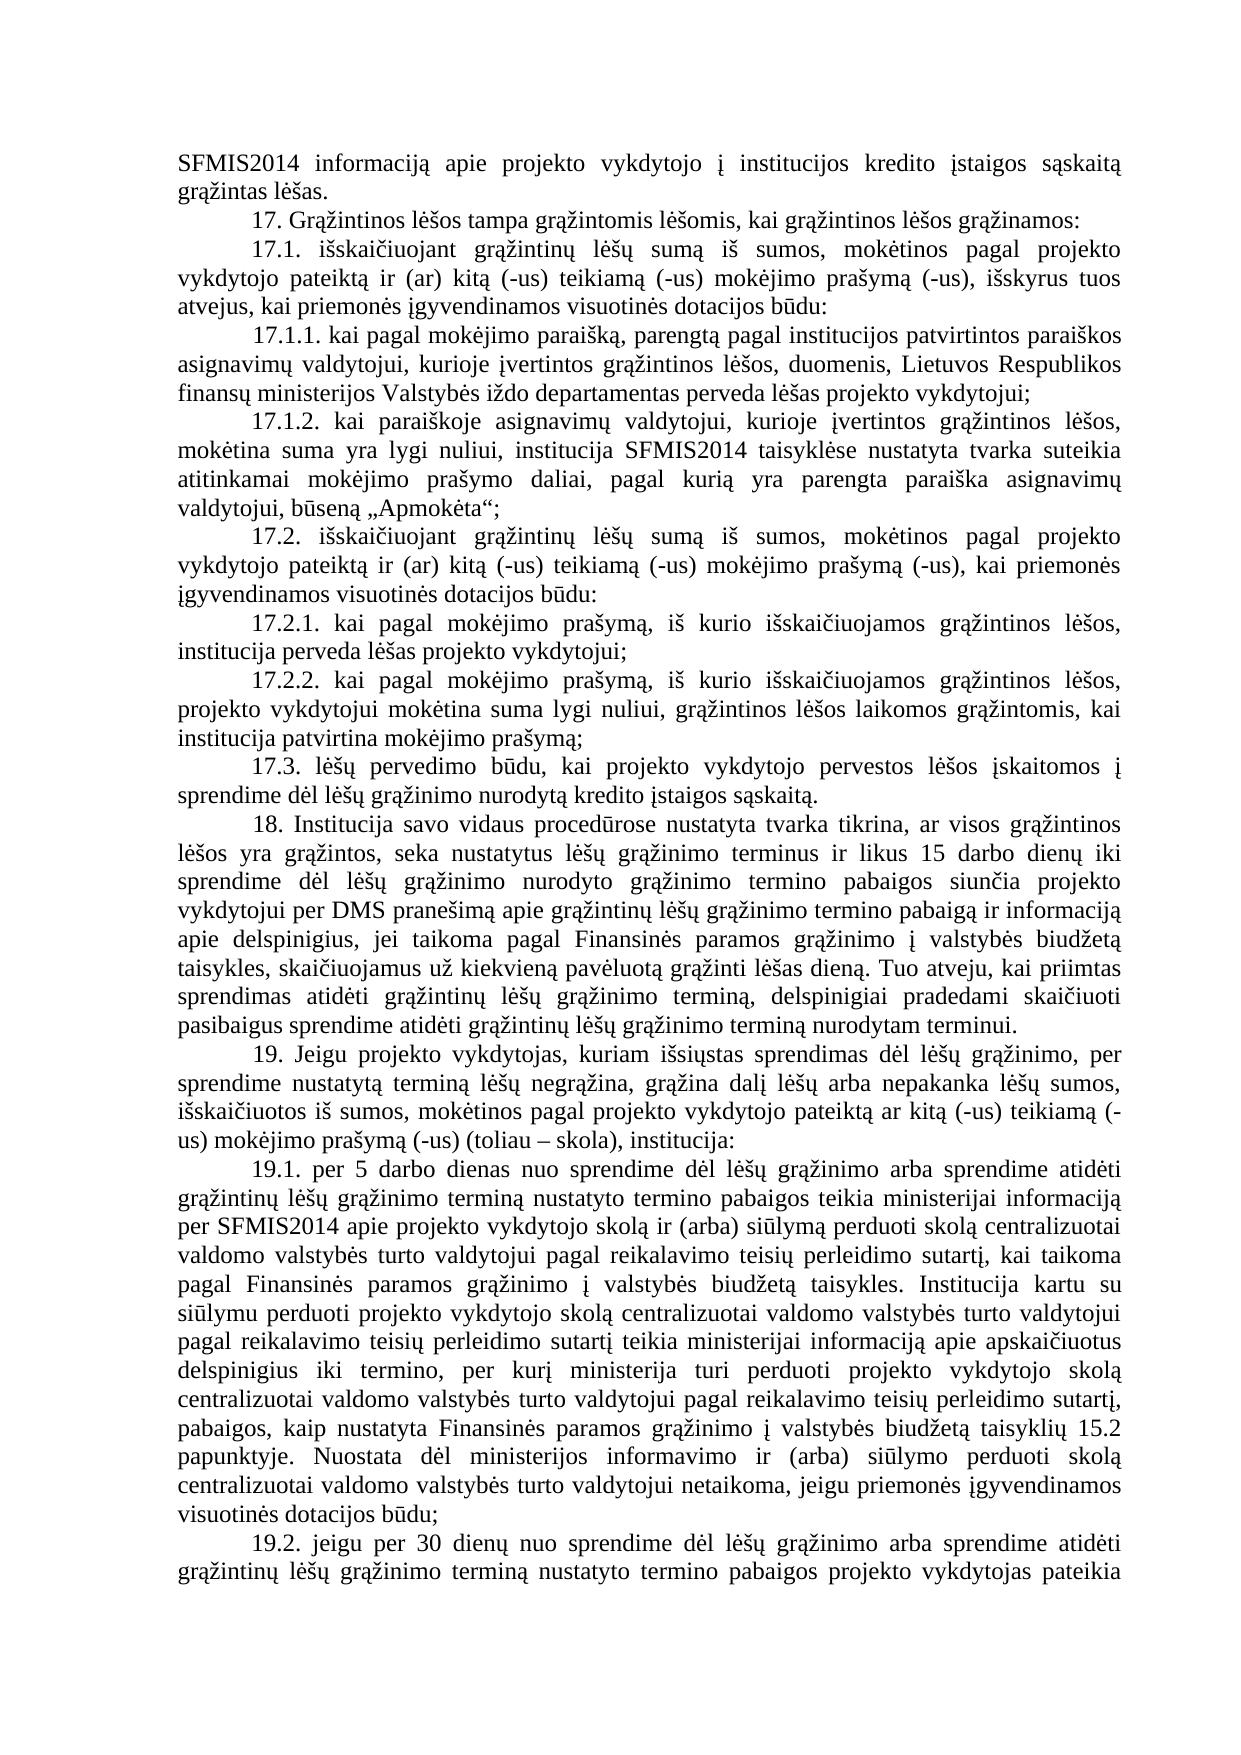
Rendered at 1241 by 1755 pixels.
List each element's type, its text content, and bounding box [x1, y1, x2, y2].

text 17.2. išskaičiuojant grąžintinų lėšų sumą iš sumos, mokėtinos pagal projekto vykdytojo pateiktą ir (ar) kitą (-us) teikiamą (-us) mokėjimo prašymą (-us), kai priemonės įgyvendinamos visuotinės dotacijos būdu: [177, 521, 1122, 608]
text 17.2.1. kai pagal mokėjimo prašymą, iš kurio išskaičiuojamos grąžintinos lėšos, institucija perveda lėšas projekto vykdytojui; [177, 608, 1122, 665]
text 17. Grąžintinos lėšos tampa grąžintomis lėšomis, kai grąžintinos lėšos grąžinamos: [177, 205, 1122, 234]
text 17.2.2. kai pagal mokėjimo prašymą, iš kurio išskaičiuojamos grąžintinos lėšos, projekto vykdytojui mokėtina suma lygi nuliui, grąžintinos lėšos laikomos grąžintomis, kai institucija patvirtina mokėjimo prašymą; [177, 665, 1122, 751]
text 19.1. per 5 darbo dienas nuo sprendime dėl lėšų grąžinimo arba sprendime atidėti grąžintinų lėšų grąžinimo terminą nustatyto termino pabaigos teikia ministerijai informaciją per SFMIS2014 apie projekto vykdytojo skolą ir (arba) siūlymą perduoti skolą centralizuotai valdomo valstybės turto valdytojui pagal reikalavimo teisių perleidimo sutartį, kai taikoma pagal Finansinės paramos grąžinimo į valstybės biudžetą taisykles. Institucija kartu su siūlymu perduoti projekto vykdytojo skolą centralizuotai valdomo valstybės turto valdytojui pagal reikalavimo teisių perleidimo sutartį teikia ministerijai informaciją apie apskaičiuotus delspinigius iki termino, per kurį ministerija turi perduoti projekto vykdytojo skolą centralizuotai valdomo valstybės turto valdytojui pagal reikalavimo teisių perleidimo sutartį, pabaigos, kaip nustatyta Finansinės paramos grąžinimo į valstybės biudžetą taisyklių 15.2 papunktyje. Nuostata dėl ministerijos informavimo ir (arba) siūlymo perduoti skolą centralizuotai valdomo valstybės turto valdytojui netaikoma, jeigu priemonės įgyvendinamos visuotinės dotacijos būdu; [177, 1154, 1122, 1528]
text 17.1. išskaičiuojant grąžintinų lėšų sumą iš sumos, mokėtinos pagal projekto vykdytojo pateiktą ir (ar) kitą (-us) teikiamą (-us) mokėjimo prašymą (-us), išskyrus tuos atvejus, kai priemonės įgyvendinamos visuotinės dotacijos būdu: [177, 234, 1122, 320]
text 17.1.2. kai paraiškoje asignavimų valdytojui, kurioje įvertintos grąžintinos lėšos, mokėtina suma yra lygi nuliui, institucija SFMIS2014 taisyklėse nustatyta tvarka suteikia atitinkamai mokėjimo prašymo daliai, pagal kurią yra parengta paraiška asignavimų valdytojui, būseną „Apmokėta“; [177, 406, 1122, 521]
text 19.2. jeigu per 30 dienų nuo sprendime dėl lėšų grąžinimo arba sprendime atidėti grąžintinų lėšų grąžinimo terminą nustatyto termino pabaigos projekto vykdytojas pateikia [177, 1528, 1122, 1585]
text SFMIS2014 informaciją apie projekto vykdytojo į institucijos kredito įstaigos sąskaitą grąžintas lėšas. [177, 148, 1122, 205]
text 17.3. lėšų pervedimo būdu, kai projekto vykdytojo pervestos lėšos įskaitomos į sprendime dėl lėšų grąžinimo nurodytą kredito įstaigos sąskaitą. [177, 751, 1122, 809]
text 19. Jeigu projekto vykdytojas, kuriam išsiųstas sprendimas dėl lėšų grąžinimo, per sprendime nustatytą terminą lėšų negrąžina, grąžina dalį lėšų arba nepakanka lėšų sumos, išskaičiuotos iš sumos, mokėtinos pagal projekto vykdytojo pateiktą ar kitą (-us) teikiamą (-us) mokėjimo prašymą (-us) (toliau – skola), institucija: [177, 1039, 1122, 1154]
text 17.1.1. kai pagal mokėjimo paraišką, parengtą pagal institucijos patvirtintos paraiškos asignavimų valdytojui, kurioje įvertintos grąžintinos lėšos, duomenis, Lietuvos Respublikos finansų ministerijos Valstybės iždo departamentas perveda lėšas projekto vykdytojui; [177, 320, 1122, 406]
text 18. Institucija savo vidaus procedūrose nustatyta tvarka tikrina, ar visos grąžintinos lėšos yra grąžintos, seka nustatytus lėšų grąžinimo terminus ir likus 15 darbo dienų iki sprendime dėl lėšų grąžinimo nurodyto grąžinimo termino pabaigos siunčia projekto vykdytojui per DMS pranešimą apie grąžintinų lėšų grąžinimo termino pabaigą ir informaciją apie delspinigius, jei taikoma pagal Finansinės paramos grąžinimo į valstybės biudžetą taisykles, skaičiuojamus už kiekvieną pavėluotą grąžinti lėšas dieną. Tuo atveju, kai priimtas sprendimas atidėti grąžintinų lėšų grąžinimo terminą, delspinigiai pradedami skaičiuoti pasibaigus sprendime atidėti grąžintinų lėšų grąžinimo terminą nurodytam terminui. [177, 809, 1122, 1039]
